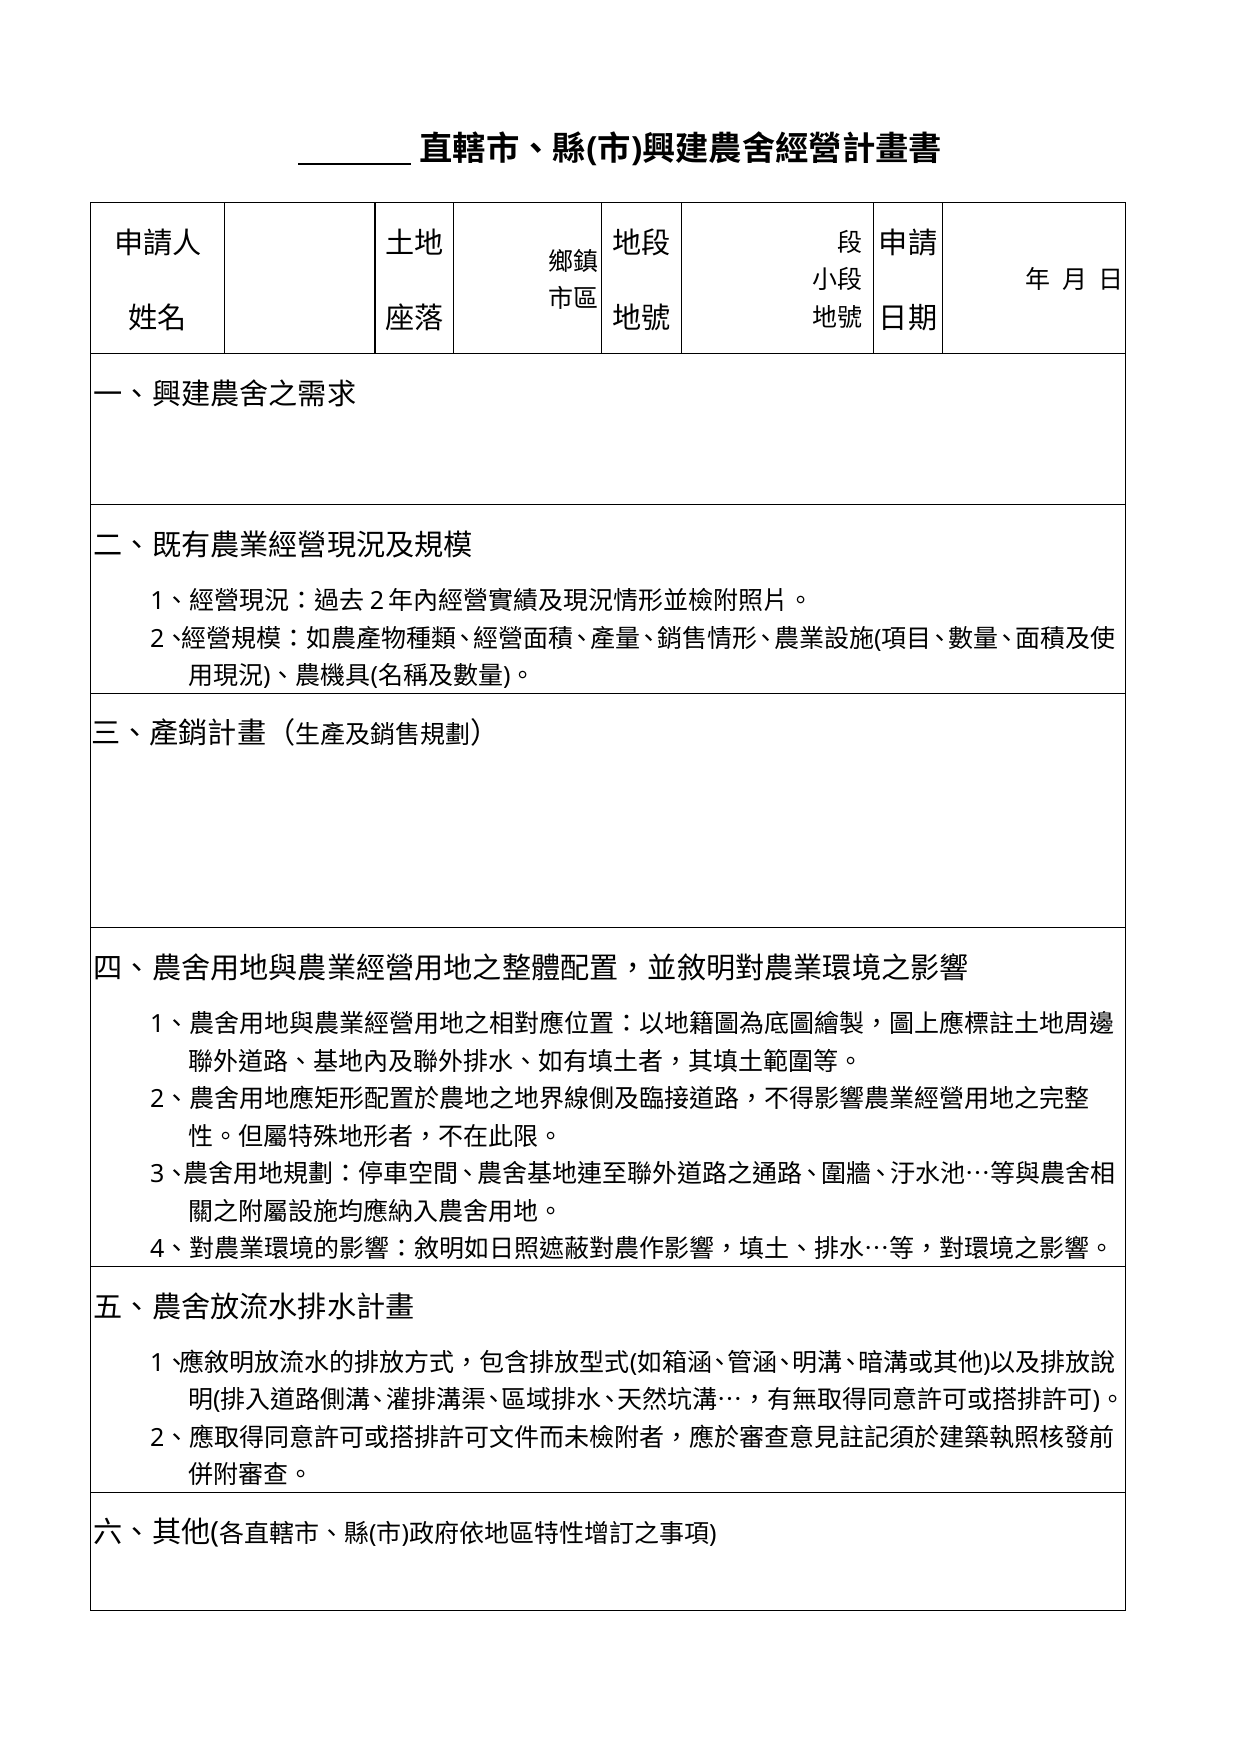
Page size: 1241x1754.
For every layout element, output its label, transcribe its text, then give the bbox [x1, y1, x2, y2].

text 直轄市、縣(市)興建農舍經營計畫書 [94, 108, 1146, 183]
table_header 申請 日期 [874, 203, 942, 353]
table_header 段 小段 地號 [682, 203, 873, 353]
table_cell 二、既有農業經營現況及規模 1、經營現況：過去2年內經營實績及現況情形並檢附照片。 2、經營規模：如農產物種類、經營面積、產量、銷售情形、農業設施(項目、數量、面積及使用現況)、農機具(名稱及數量)。 [91, 505, 1125, 693]
table_cell 五、農舍放流水排水計畫 1、應敘明放流水的排放方式，包含排放型式(如箱涵、管涵、明溝、暗溝或其他)以及排放說明(排入道路側溝、灌排溝渠、區域排水、天然坑溝…，有無取得同意許可或搭排許可)。 2、應取得同意許可或搭排許可文件而未檢附者，應於審查意見註記須於建築執照核發前併附審查。 [91, 1267, 1125, 1492]
table_header 土地 座落 [376, 203, 453, 353]
table_cell 六、其他(各直轄市、縣(市)政府依地區特性增訂之事項) [91, 1493, 1125, 1610]
table_header 申請人 姓名 [91, 203, 224, 353]
table_cell 四、農舍用地與農業經營用地之整體配置，並敘明對農業環境之影響 1、農舍用地與農業經營用地之相對應位置：以地籍圖為底圖繪製，圖上應標註土地周邊聯外道路、基地內及聯外排水、如有填土者，其填土範圍等。 2、農舍用地應矩形配置於農地之地界線側及臨接道路，不得影響農業經營用地之完整性。但屬特殊地形者，不在此限。 3、農舍用地規劃：停車空間、農舍基地連至聯外道路之通路、圍牆、汙水池…等與農舍相關之附屬設施均應納入農舍用地。 4、對農業環境的影響：敘明如日照遮蔽對農作影響，填土、排水…等，對環境之影響。 [91, 928, 1125, 1266]
table_cell 三、產銷計畫（生產及銷售規劃） [91, 694, 1125, 927]
table_header [225, 203, 374, 353]
table_cell 一、興建農舍之需求 [91, 354, 1125, 504]
table_header 地段地號 [602, 203, 681, 353]
table_header 鄉鎮 市區 [454, 203, 601, 353]
table_header 年 月 日 [943, 203, 1125, 353]
